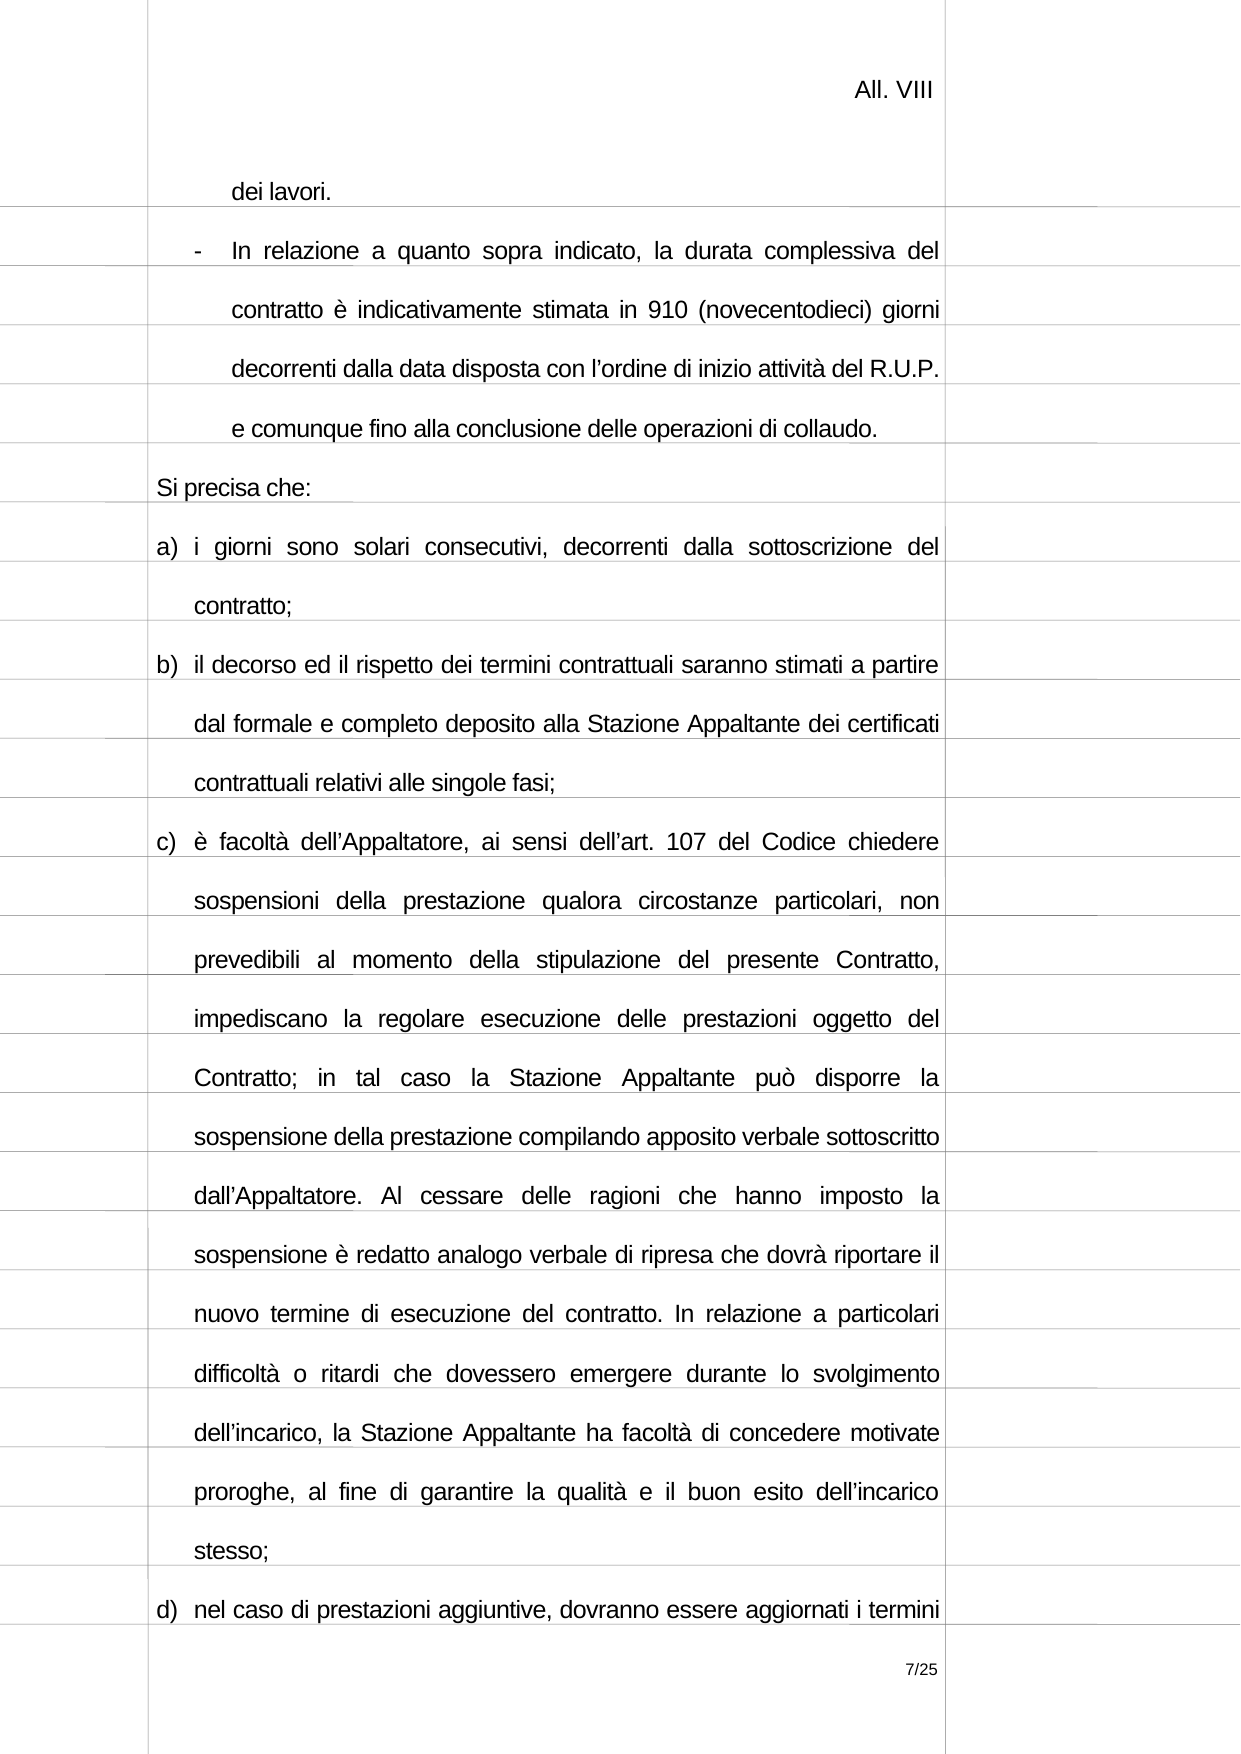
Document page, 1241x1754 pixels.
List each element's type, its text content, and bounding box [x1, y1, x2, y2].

list contrattuali relativi alle singole fasi; [156, 739, 941, 797]
list difficoltà o ritardi che dovessero emergere durante lo svolgimento [156, 1330, 941, 1387]
list sospensione della prestazione compilando apposito verbale sottoscritto [156, 1093, 941, 1151]
list è facoltà dell’Appaltatore, ai sensi dell’art. 107 del Codice chiedere [156, 803, 941, 856]
text Si precisa che: [156, 449, 941, 501]
list contratto è indicativamente stimata in 910 (novecentodieci) giorni [194, 267, 941, 324]
list prevedibili al momento della stipulazione del presente Contratto, [156, 916, 941, 974]
list il decorso ed il rispetto dei termini contrattuali saranno stimati a partire [156, 626, 941, 678]
list Contratto; in tal caso la Stazione Appaltante può disporre la [156, 1034, 941, 1092]
list dal formale e completo deposito alla Stazione Appaltante dei certificati [156, 680, 941, 738]
list nuovo termine di esecuzione del contratto. In relazione a particolari [156, 1271, 941, 1328]
list [156, 1625, 941, 1630]
list nel caso di prestazioni aggiuntive, dovranno essere aggiornati i termini [156, 1571, 941, 1623]
list dei lavori. [194, 153, 941, 206]
list In relazione a quanto sopra indicato, la durata complessiva del [194, 213, 941, 265]
list [156, 798, 941, 803]
list [156, 621, 941, 626]
list sospensioni della prestazione qualora circostanze particolari, non [156, 857, 941, 915]
list stesso; [156, 1507, 941, 1564]
list dell’incarico, la Stazione Appaltante ha facoltà di concedere motivate [156, 1389, 941, 1446]
list e comunque fino alla conclusione delle operazioni di collaudo. [194, 385, 941, 442]
list sospensione è redatto analogo verbale di ripresa che dovrà riportare il [156, 1212, 941, 1269]
list proroghe, al fine di garantire la qualità e il buon esito dell’incarico [156, 1448, 941, 1505]
list dall’Appaltatore. Al cessare delle ragioni che hanno imposto la [156, 1152, 941, 1210]
list contratto; [156, 562, 941, 619]
text [156, 503, 941, 508]
list i giorni sono solari consecutivi, decorrenti dalla sottoscrizione del [156, 508, 941, 560]
list impediscano la regolare esecuzione delle prestazioni oggetto del [156, 975, 941, 1033]
list decorrenti dalla data disposta con l’ordine di inizio attività del R.U.P. [194, 326, 941, 383]
